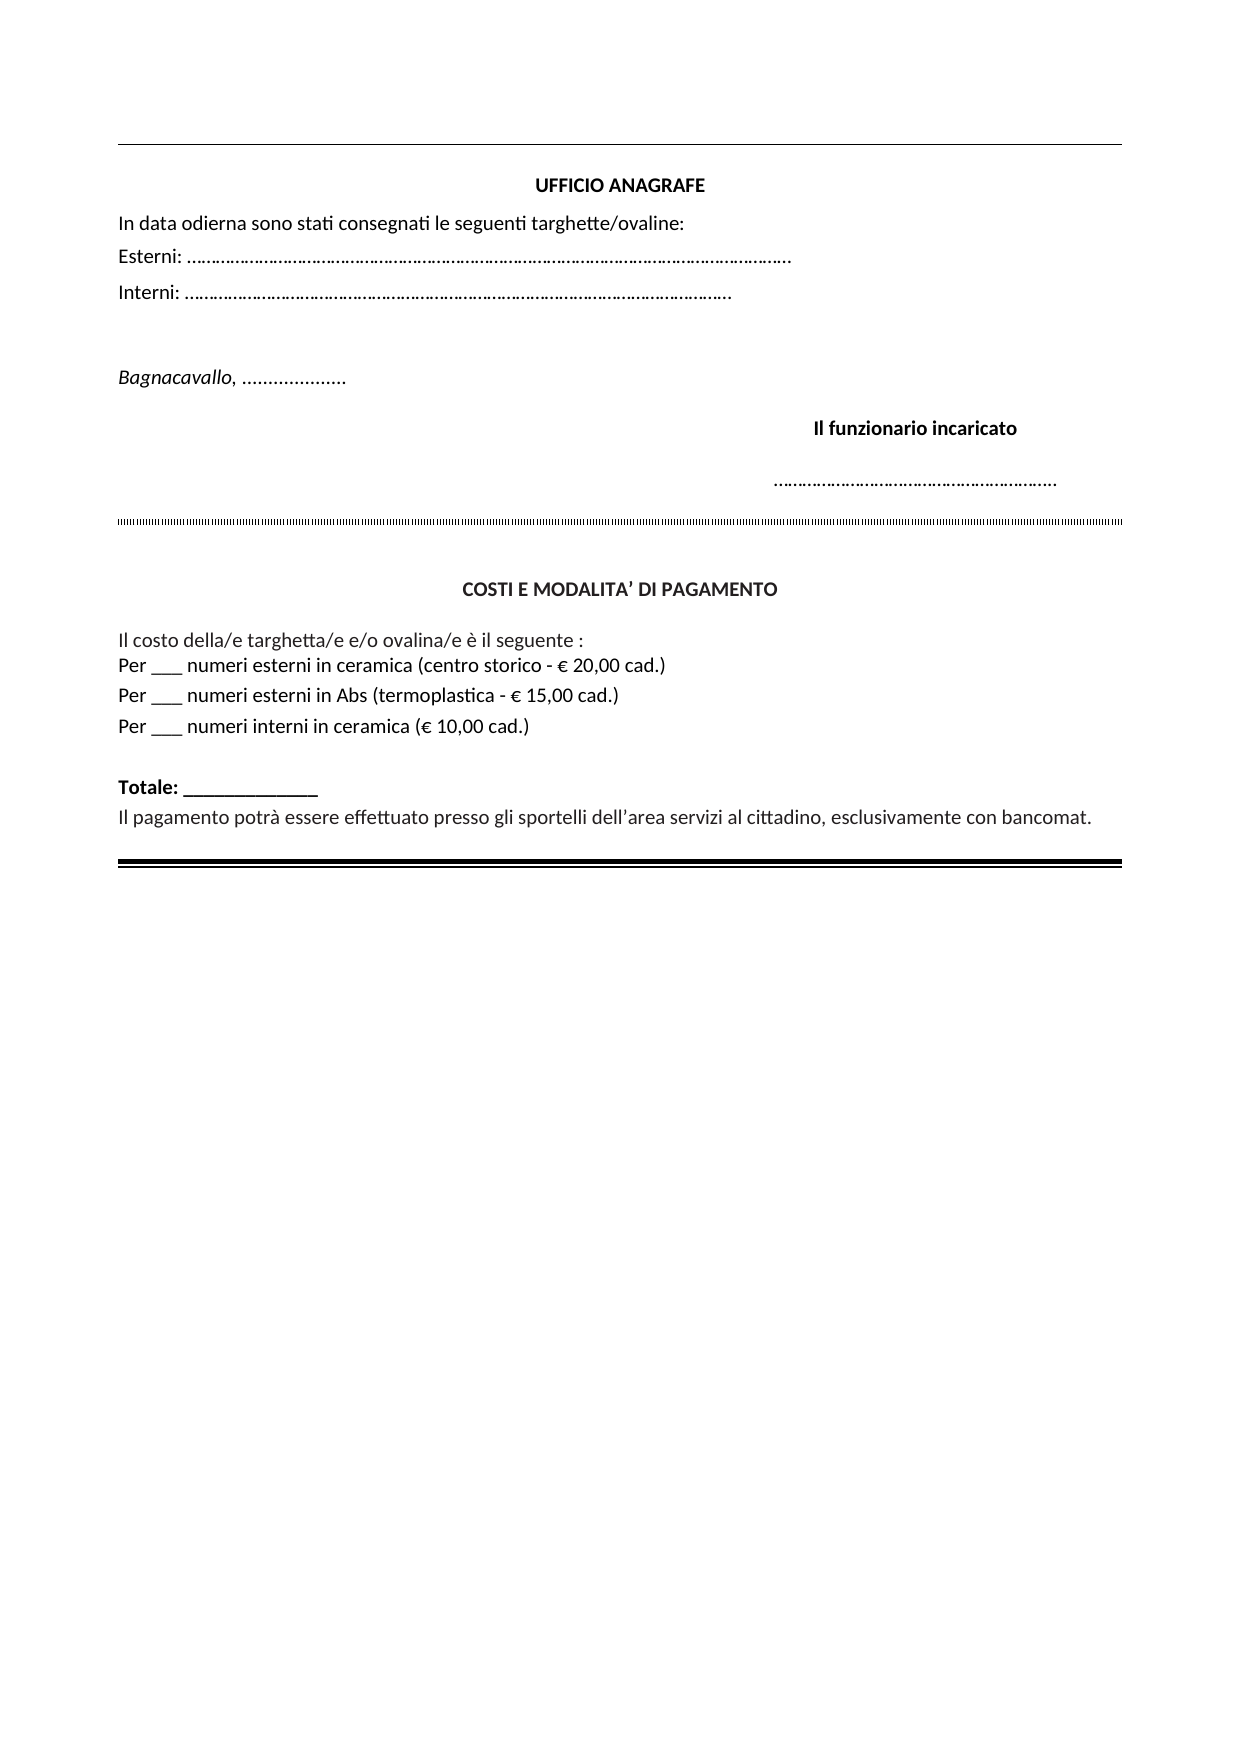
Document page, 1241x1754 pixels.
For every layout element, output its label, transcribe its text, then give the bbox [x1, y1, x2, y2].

text Interni: …………………………………………………………………………………………………… [118, 276, 1122, 305]
text ………………………………………………….. [118, 466, 1122, 491]
text Per ___ numeri esterni in ceramica (centro storico - € 20,00 cad.) [118, 652, 1122, 678]
text Bagnacavallo, .................... [118, 364, 1122, 390]
text Il pagamento potrà essere effettuato presso gli sportelli dell’area servizi al cittadino, esclusivamente con bancomat. [118, 804, 1122, 830]
text Per ___ numeri interni in ceramica (€ 10,00 cad.) [118, 713, 1122, 738]
text In data odierna sono stati consegnati le seguenti targhette/ovaline: [118, 210, 1122, 236]
subtitle UFFICIO ANAGRAFE [118, 172, 1122, 197]
text Il funzionario incaricato [709, 415, 1122, 441]
text Per ___ numeri esterni in Abs (termoplastica - € 15,00 cad.) [118, 683, 1122, 708]
text Esterni: ……………………………………………………………………………………………………………… [118, 243, 1122, 268]
text COSTI E MODALITA’ DI PAGAMENTO [118, 576, 1122, 601]
text Il costo della/e targhetta/e e/o ovalina/e è il seguente : [118, 627, 1122, 652]
text Totale: _____________ [118, 774, 1122, 799]
